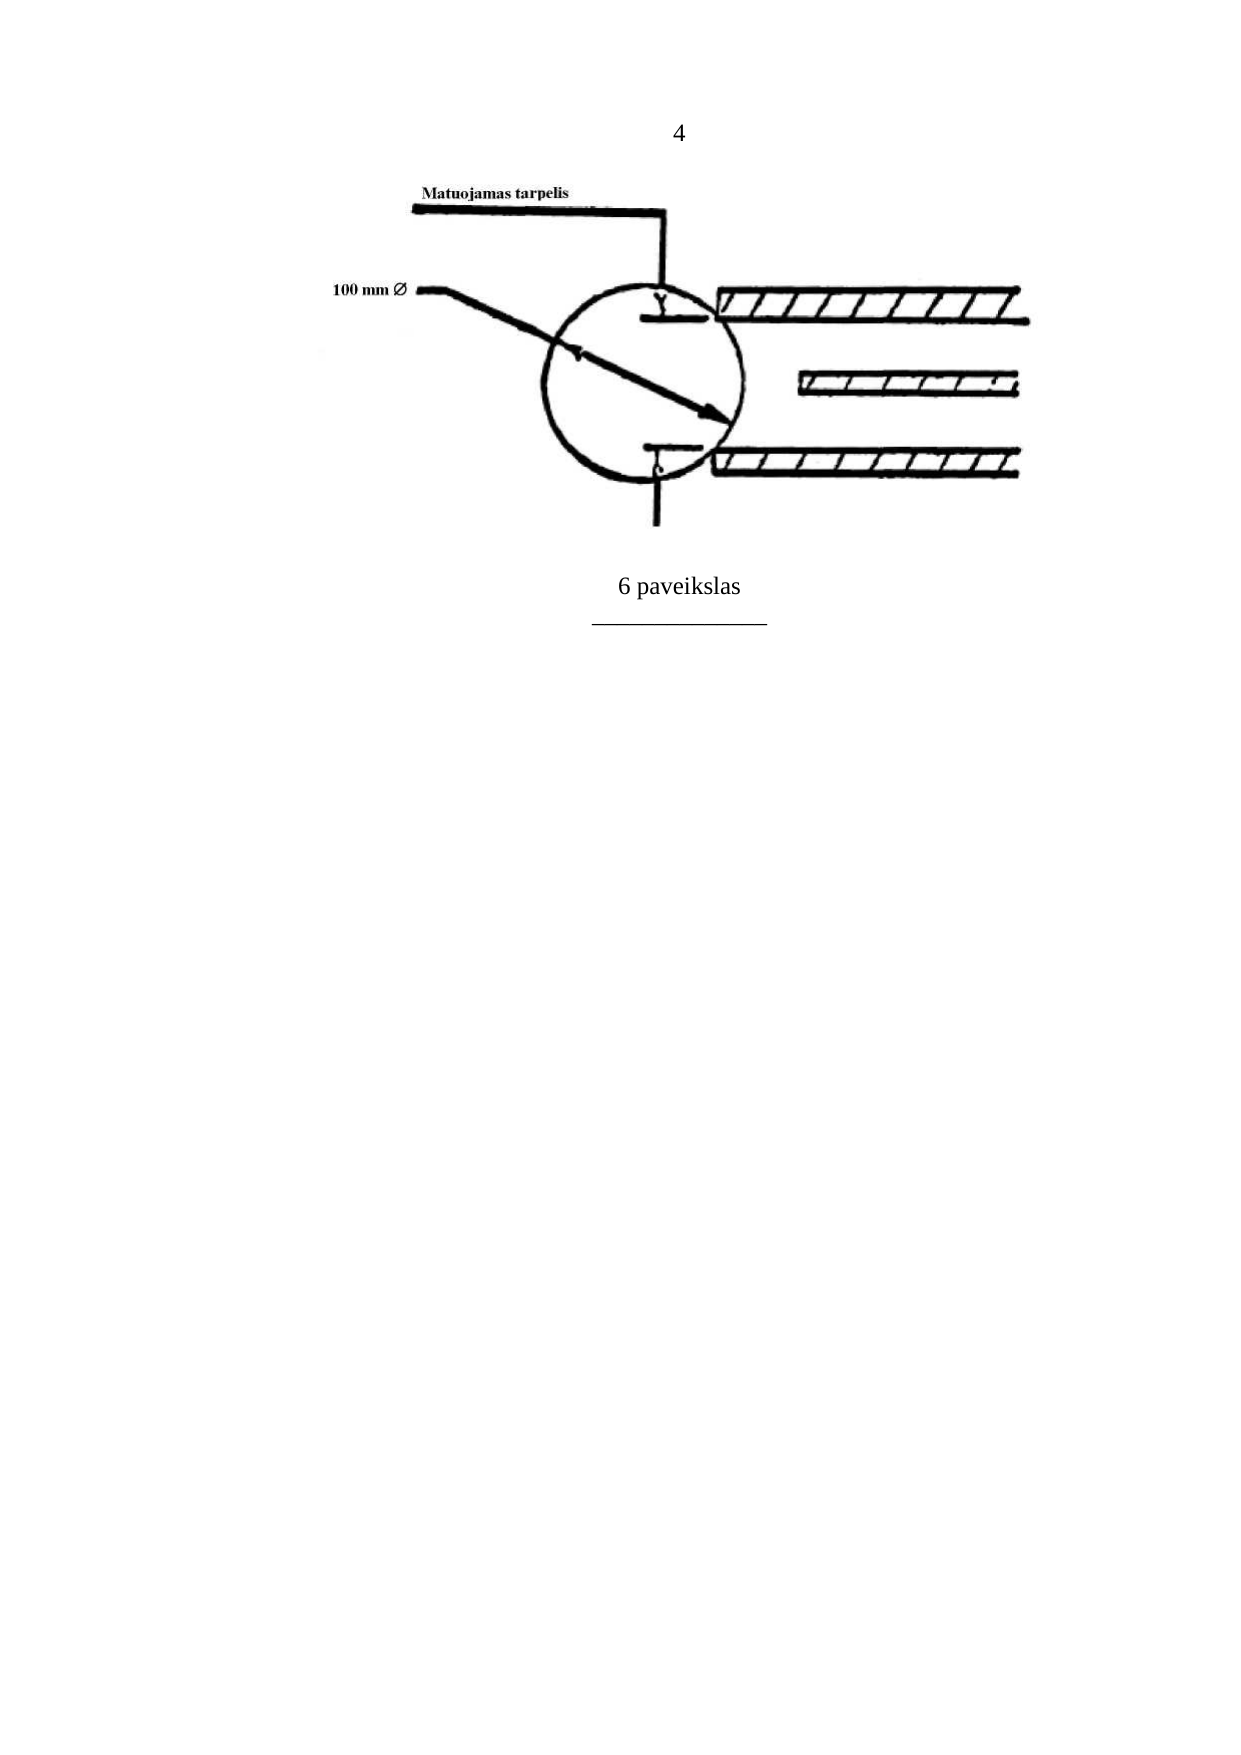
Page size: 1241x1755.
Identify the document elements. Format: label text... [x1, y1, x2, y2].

text ______________ [177, 599, 1181, 628]
text 6 paveikslas [177, 571, 1181, 599]
